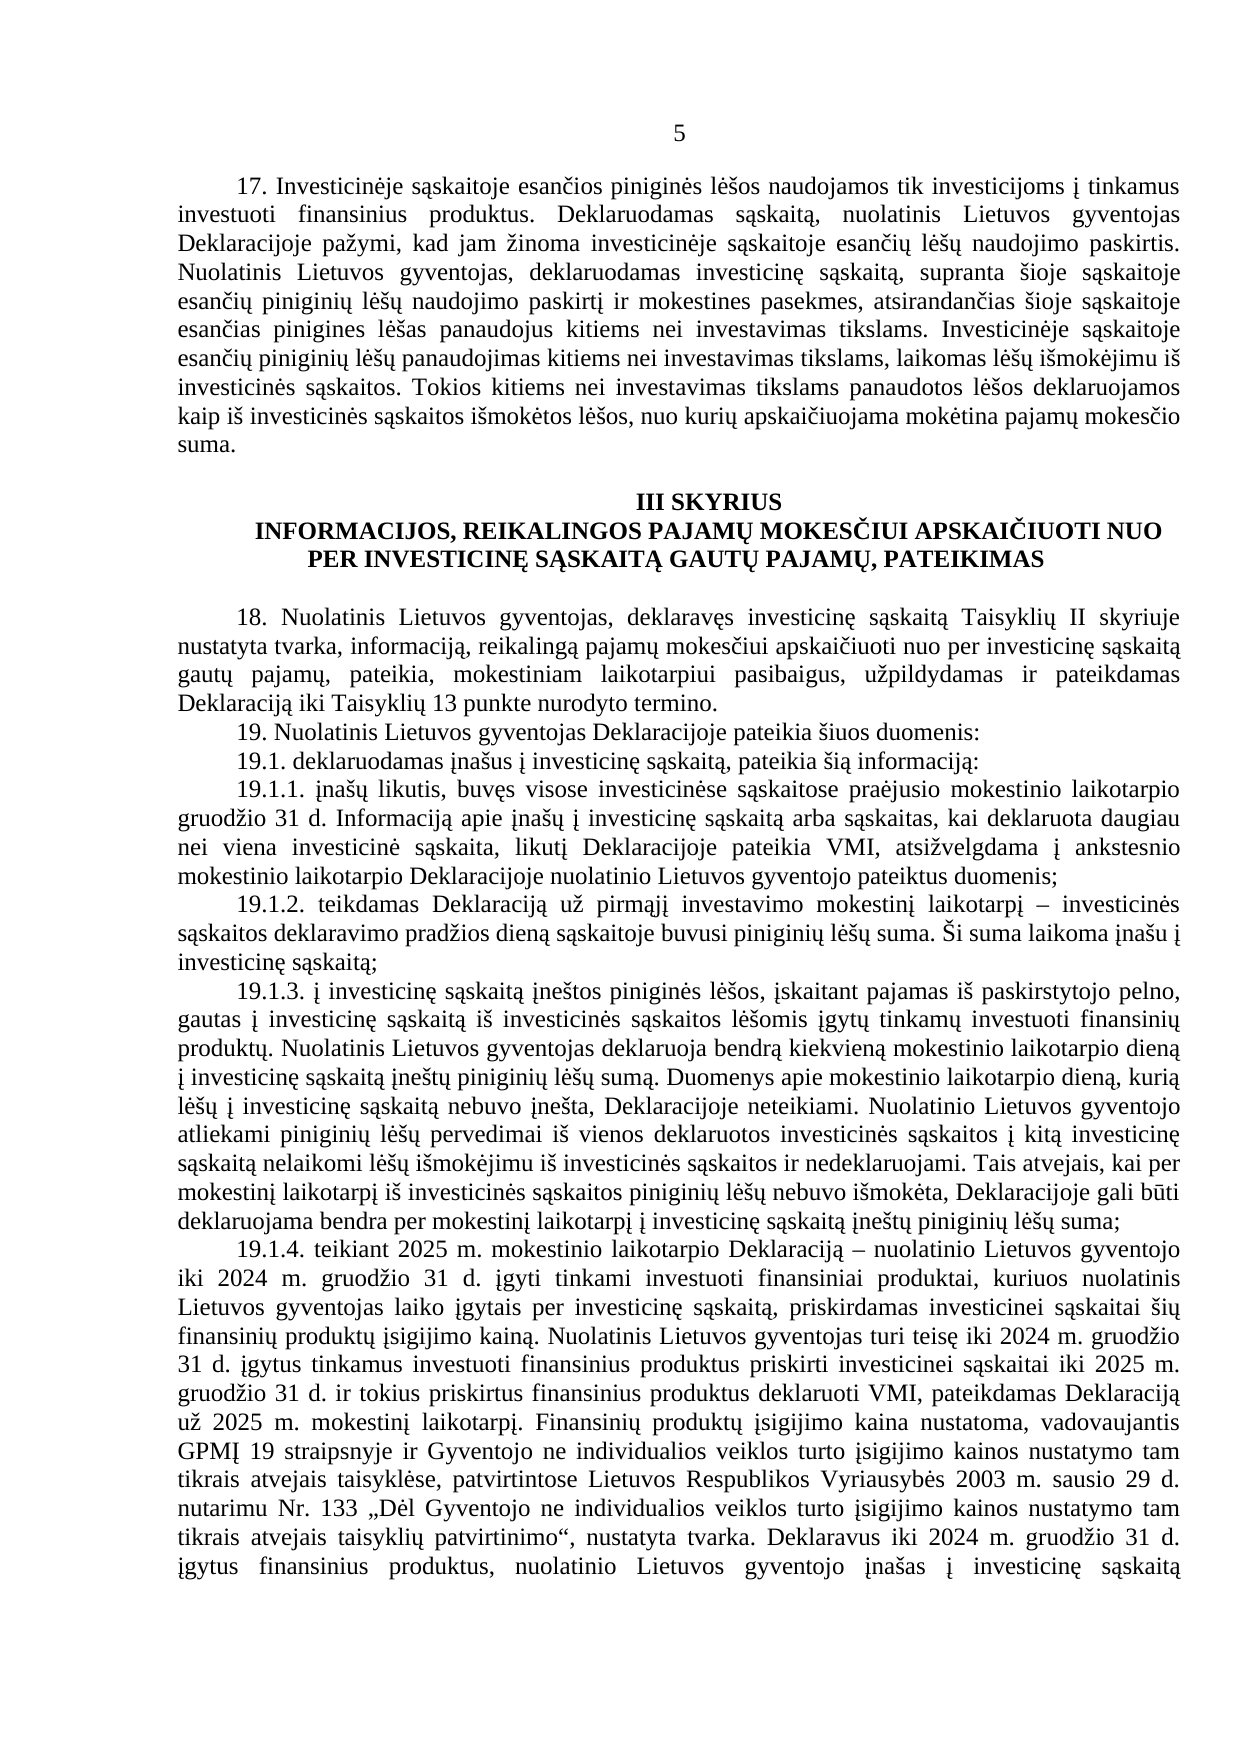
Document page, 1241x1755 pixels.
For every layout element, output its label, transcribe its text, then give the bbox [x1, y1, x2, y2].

text 18. Nuolatinis Lietuvos gyventojas, deklaravęs investicinę sąskaitą Taisyklių II skyriuje nustatyta tvarka, informaciją, reikalingą pajamų mokesčiui apskaičiuoti nuo per investicinę sąskaitą gautų pajamų, pateikia, mokestiniam laikotarpiui pasibaigus, užpildydamas ir pateikdamas Deklaraciją iki Taisyklių 13 punkte nurodyto termino. [177, 602, 1181, 717]
text 19.1.3. į investicinę sąskaitą įneštos piniginės lėšos, įskaitant pajamas iš paskirstytojo pelno, gautas į investicinę sąskaitą iš investicinės sąskaitos lėšomis įgytų tinkamų investuoti finansinių produktų. Nuolatinis Lietuvos gyventojas deklaruoja bendrą kiekvieną mokestinio laikotarpio dieną į investicinę sąskaitą įneštų piniginių lėšų sumą. Duomenys apie mokestinio laikotarpio dieną, kurią lėšų į investicinę sąskaitą nebuvo įnešta, Deklaracijoje neteikiami. Nuolatinio Lietuvos gyventojo atliekami piniginių lėšų pervedimai iš vienos deklaruotos investicinės sąskaitos į kitą investicinę sąskaitą nelaikomi lėšų išmokėjimu iš investicinės sąskaitos ir nedeklaruojami. Tais atvejais, kai per mokestinį laikotarpį iš investicinės sąskaitos piniginių lėšų nebuvo išmokėta, Deklaracijoje gali būti deklaruojama bendra per mokestinį laikotarpį į investicinę sąskaitą įneštų piniginių lėšų suma; [177, 976, 1181, 1234]
text 19. Nuolatinis Lietuvos gyventojas Deklaracijoje pateikia šiuos duomenis: [177, 717, 1181, 746]
text INFORMACIJOS, REIKALINGOS PAJAMŲ MOKESČIUI APSKAIČIUOTI NUO PER INVESTICINĘ SĄSKAITĄ GAUTŲ PAJAMŲ, PATEIKIMAS [177, 516, 1181, 573]
text 17. Investicinėje sąskaitoje esančios piniginės lėšos naudojamos tik investicijoms į tinkamus investuoti finansinius produktus. Deklaruodamas sąskaitą, nuolatinis Lietuvos gyventojas Deklaracijoje pažymi, kad jam žinoma investicinėje sąskaitoje esančių lėšų naudojimo paskirtis. Nuolatinis Lietuvos gyventojas, deklaruodamas investicinę sąskaitą, supranta šioje sąskaitoje esančių piniginių lėšų naudojimo paskirtį ir mokestines pasekmes, atsirandančias šioje sąskaitoje esančias pinigines lėšas panaudojus kitiems nei investavimas tikslams. Investicinėje sąskaitoje esančių piniginių lėšų panaudojimas kitiems nei investavimas tikslams, laikomas lėšų išmokėjimu iš investicinės sąskaitos. Tokios kitiems nei investavimas tikslams panaudotos lėšos deklaruojamos kaip iš investicinės sąskaitos išmokėtos lėšos, nuo kurių apskaičiuojama mokėtina pajamų mokesčio suma. [177, 171, 1181, 458]
text 19.1. deklaruodamas įnašus į investicinę sąskaitą, pateikia šią informaciją: [177, 746, 1181, 774]
text III SKYRIUS [177, 487, 1181, 516]
text 19.1.1. įnašų likutis, buvęs visose investicinėse sąskaitose praėjusio mokestinio laikotarpio gruodžio 31 d. Informaciją apie įnašų į investicinę sąskaitą arba sąskaitas, kai deklaruota daugiau nei viena investicinė sąskaita, likutį Deklaracijoje pateikia VMI, atsižvelgdama į ankstesnio mokestinio laikotarpio Deklaracijoje nuolatinio Lietuvos gyventojo pateiktus duomenis; [177, 774, 1181, 889]
text 19.1.2. teikdamas Deklaraciją už pirmąjį investavimo mokestinį laikotarpį – investicinės sąskaitos deklaravimo pradžios dieną sąskaitoje buvusi piniginių lėšų suma. Ši suma laikoma įnašu į investicinę sąskaitą; [177, 889, 1181, 976]
text 19.1.4. teikiant 2025 m. mokestinio laikotarpio Deklaraciją – nuolatinio Lietuvos gyventojo iki 2024 m. gruodžio 31 d. įgyti tinkami investuoti finansiniai produktai, kuriuos nuolatinis Lietuvos gyventojas laiko įgytais per investicinę sąskaitą, priskirdamas investicinei sąskaitai šių finansinių produktų įsigijimo kainą. Nuolatinis Lietuvos gyventojas turi teisę iki 2024 m. gruodžio 31 d. įgytus tinkamus investuoti finansinius produktus priskirti investicinei sąskaitai iki 2025 m. gruodžio 31 d. ir tokius priskirtus finansinius produktus deklaruoti VMI, pateikdamas Deklaraciją už 2025 m. mokestinį laikotarpį. Finansinių produktų įsigijimo kaina nustatoma, vadovaujantis GPMĮ 19 straipsnyje ir Gyventojo ne individualios veiklos turto įsigijimo kainos nustatymo tam tikrais atvejais taisyklėse, patvirtintose Lietuvos Respublikos Vyriausybės 2003 m. sausio 29 d. nutarimu Nr. 133 „Dėl Gyventojo ne individualios veiklos turto įsigijimo kainos nustatymo tam tikrais atvejais taisyklių patvirtinimo“, nustatyta tvarka. Deklaravus iki 2024 m. gruodžio 31 d. įgytus finansinius produktus, nuolatinio Lietuvos gyventojo įnašas į investicinę sąskaitą [177, 1234, 1181, 1579]
